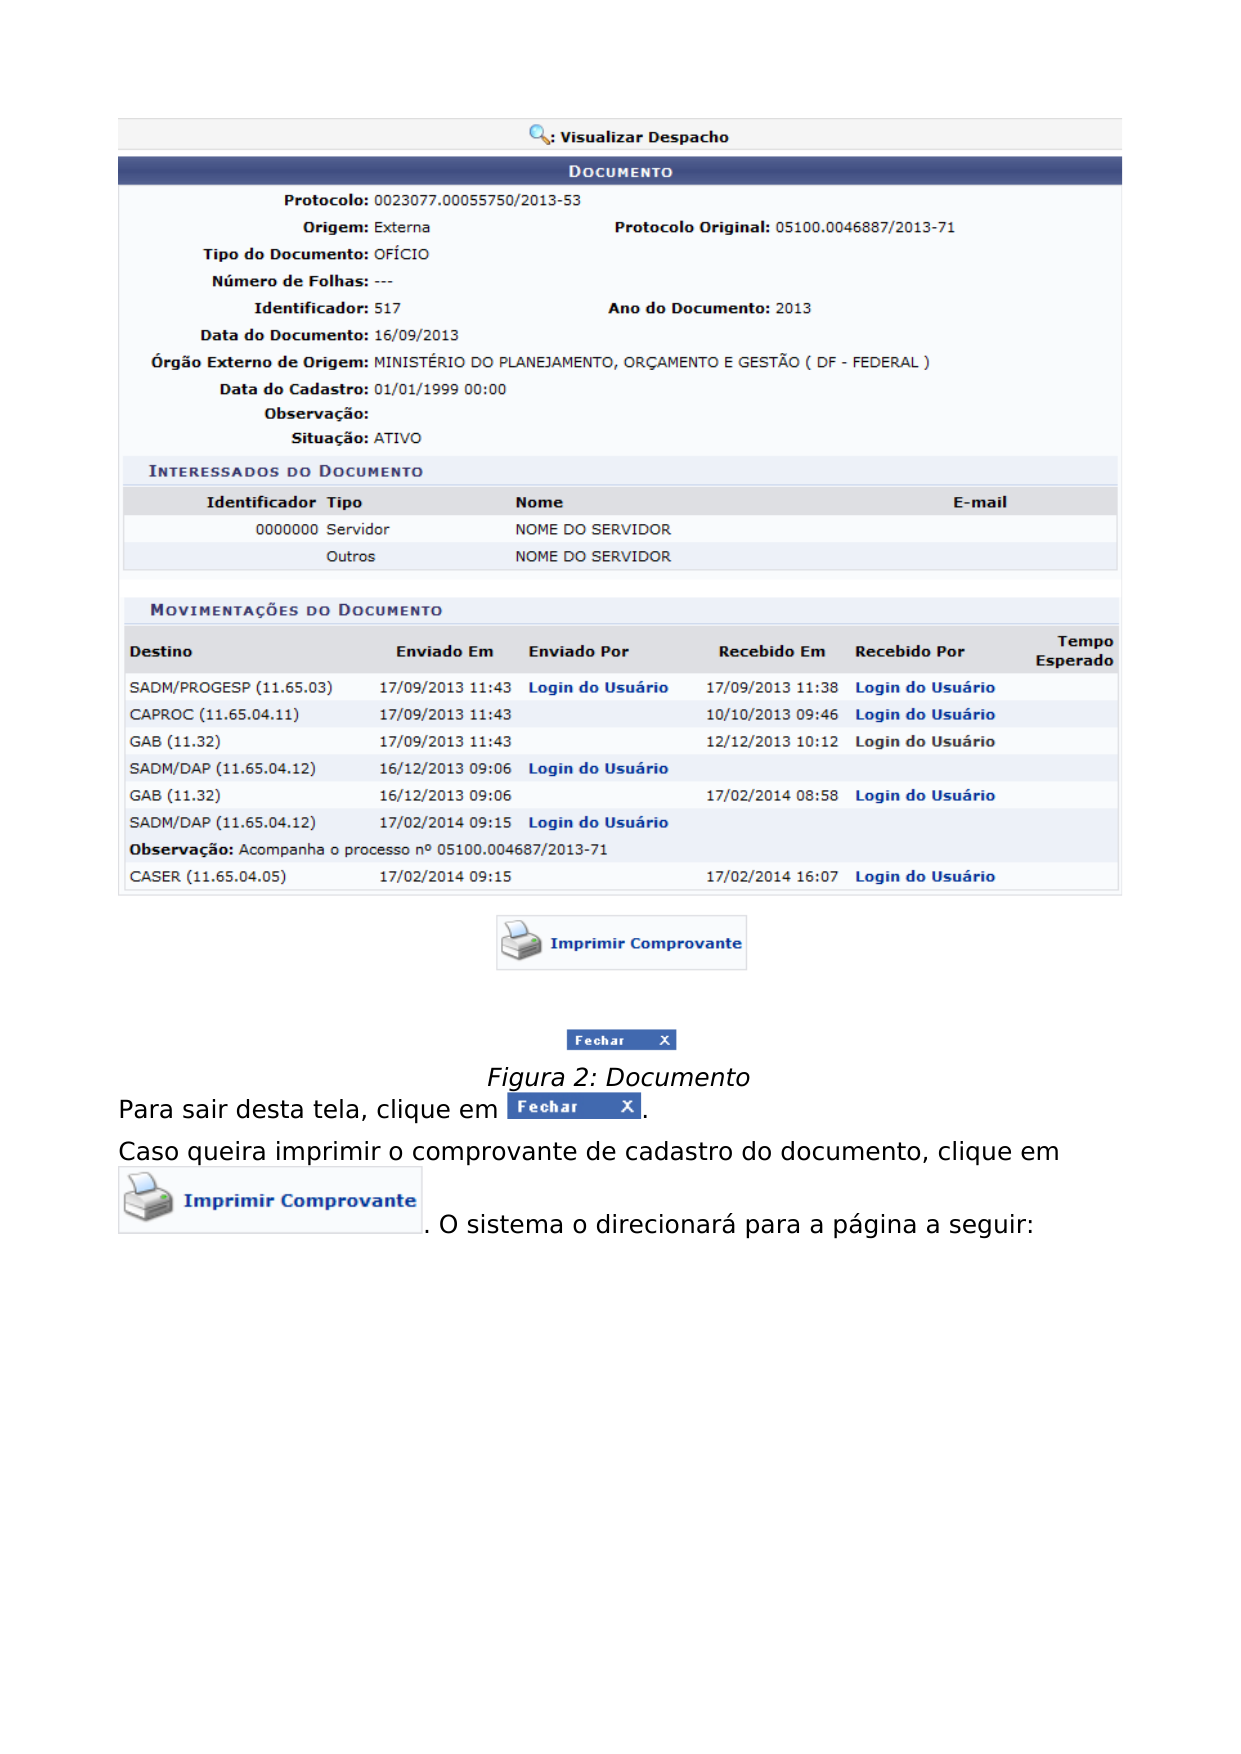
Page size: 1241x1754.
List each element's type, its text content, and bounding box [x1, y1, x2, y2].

picture [506, 1092, 642, 1119]
text Para sair desta tela, clique em . [118, 1092, 1122, 1124]
text Figura 2: Documento [118, 1063, 1122, 1092]
picture [118, 1166, 423, 1234]
text Caso queira imprimir o comprovante de cadastro do documento, clique em . O sistema o direcionará para a página a seguir: [118, 1137, 1122, 1239]
picture [118, 118, 1123, 1063]
